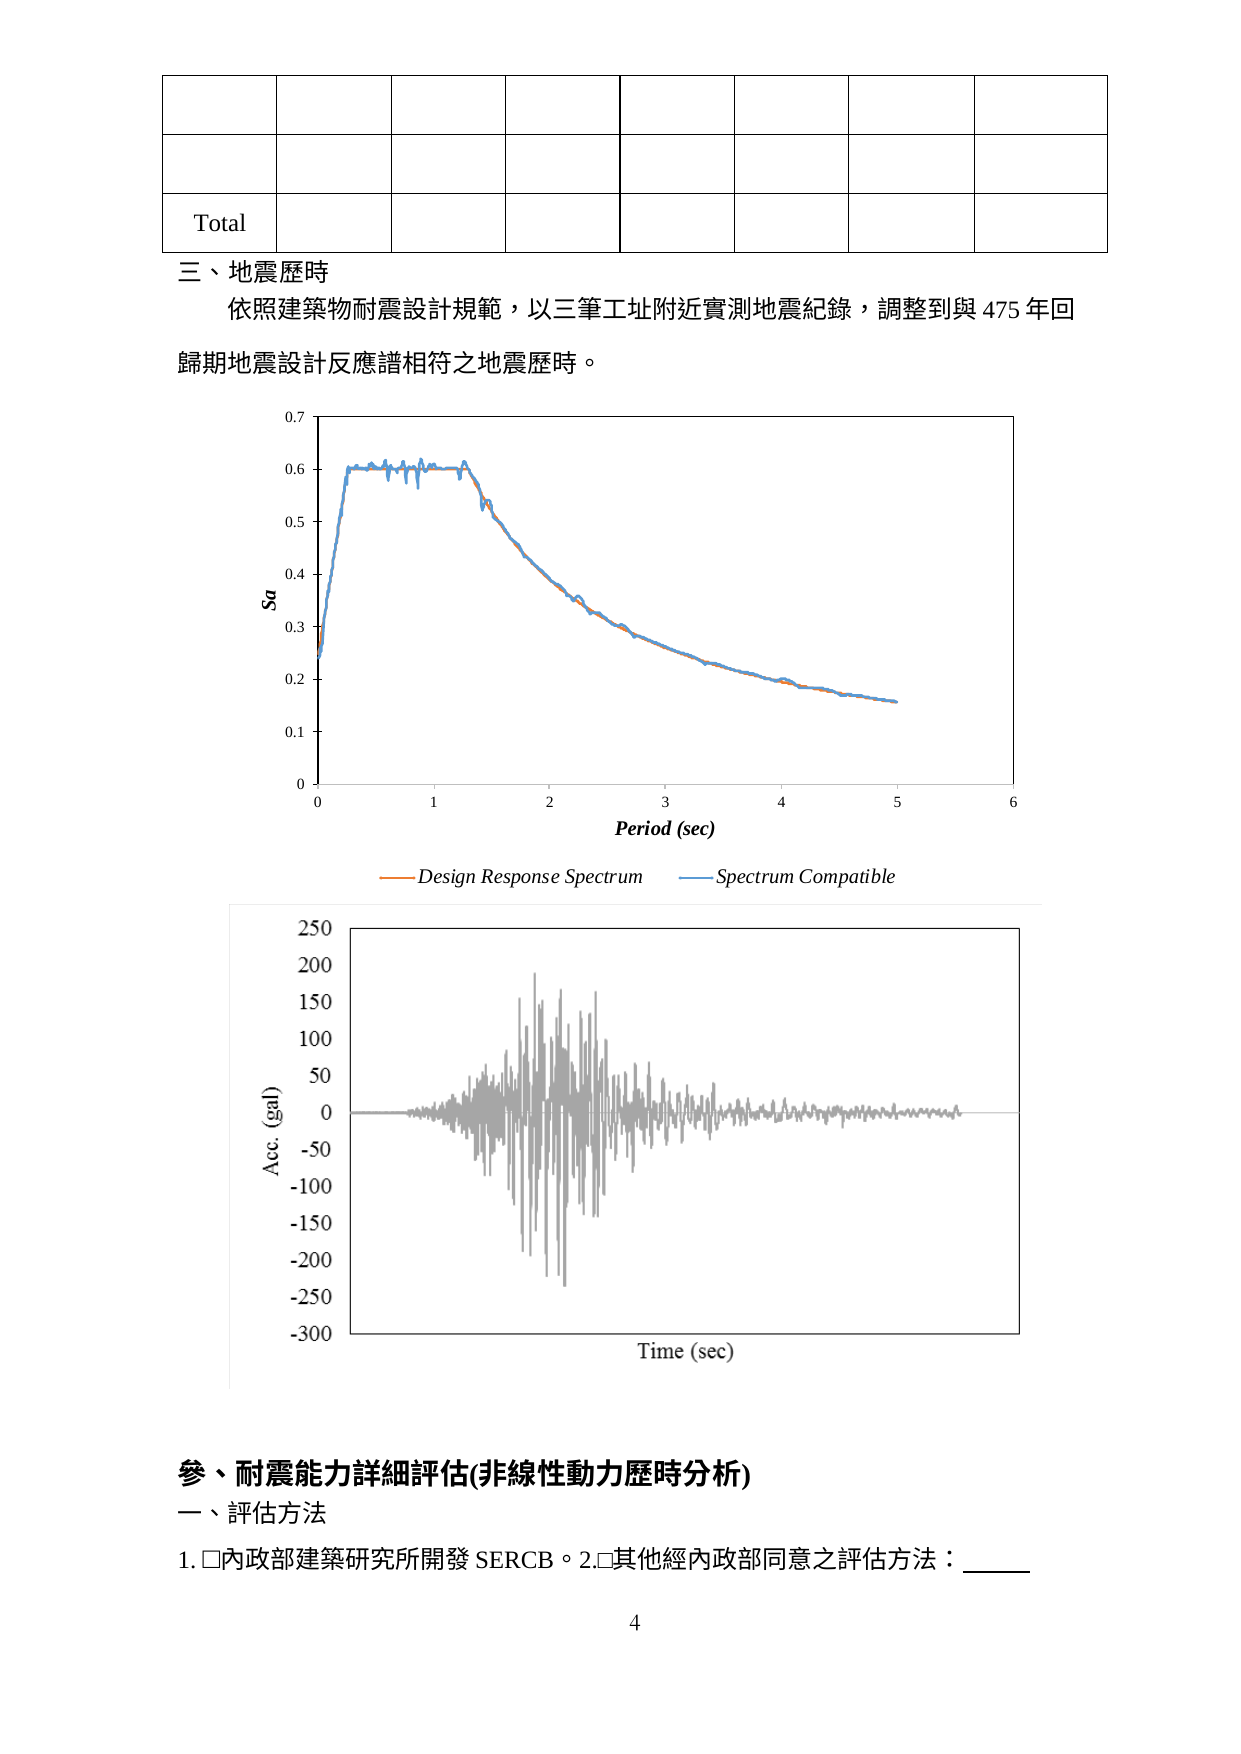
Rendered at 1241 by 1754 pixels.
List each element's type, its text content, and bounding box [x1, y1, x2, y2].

table_cell [506, 76, 619, 134]
table_cell [849, 194, 974, 252]
table_cell [506, 194, 619, 252]
table_cell [735, 194, 848, 252]
table_cell [163, 135, 276, 193]
table_cell [392, 76, 505, 134]
table_cell [975, 135, 1107, 193]
table_cell [849, 135, 974, 193]
table_cell [735, 76, 848, 134]
text 一、評估方法 [177, 1493, 1092, 1529]
table_cell [392, 194, 505, 252]
table_cell [277, 194, 391, 252]
table_cell Total [163, 194, 276, 252]
table_cell [975, 76, 1107, 134]
text 1. □內政部建築研究所開發SERCB。2.□其他經內政部同意之評估方法： [177, 1529, 1092, 1578]
table_cell [163, 76, 276, 134]
table_cell [621, 135, 734, 193]
table_cell [392, 135, 505, 193]
table_cell [277, 76, 391, 134]
table_cell [621, 194, 734, 252]
table_cell [735, 135, 848, 193]
table_cell [621, 76, 734, 134]
table_cell [975, 194, 1107, 252]
text 三、地震歷時 [177, 253, 1092, 289]
text 依照建築物耐震設計規範，以三筆工址附近實測地震紀錄，調整到與475年回歸期地震設計反應譜相符之地震歷時。 [177, 289, 1092, 380]
text 參、耐震能力詳細評估(非線性動力歷時分析) [177, 1451, 1092, 1493]
table_cell [849, 76, 974, 134]
table_cell [506, 135, 619, 193]
table_cell [277, 135, 391, 193]
